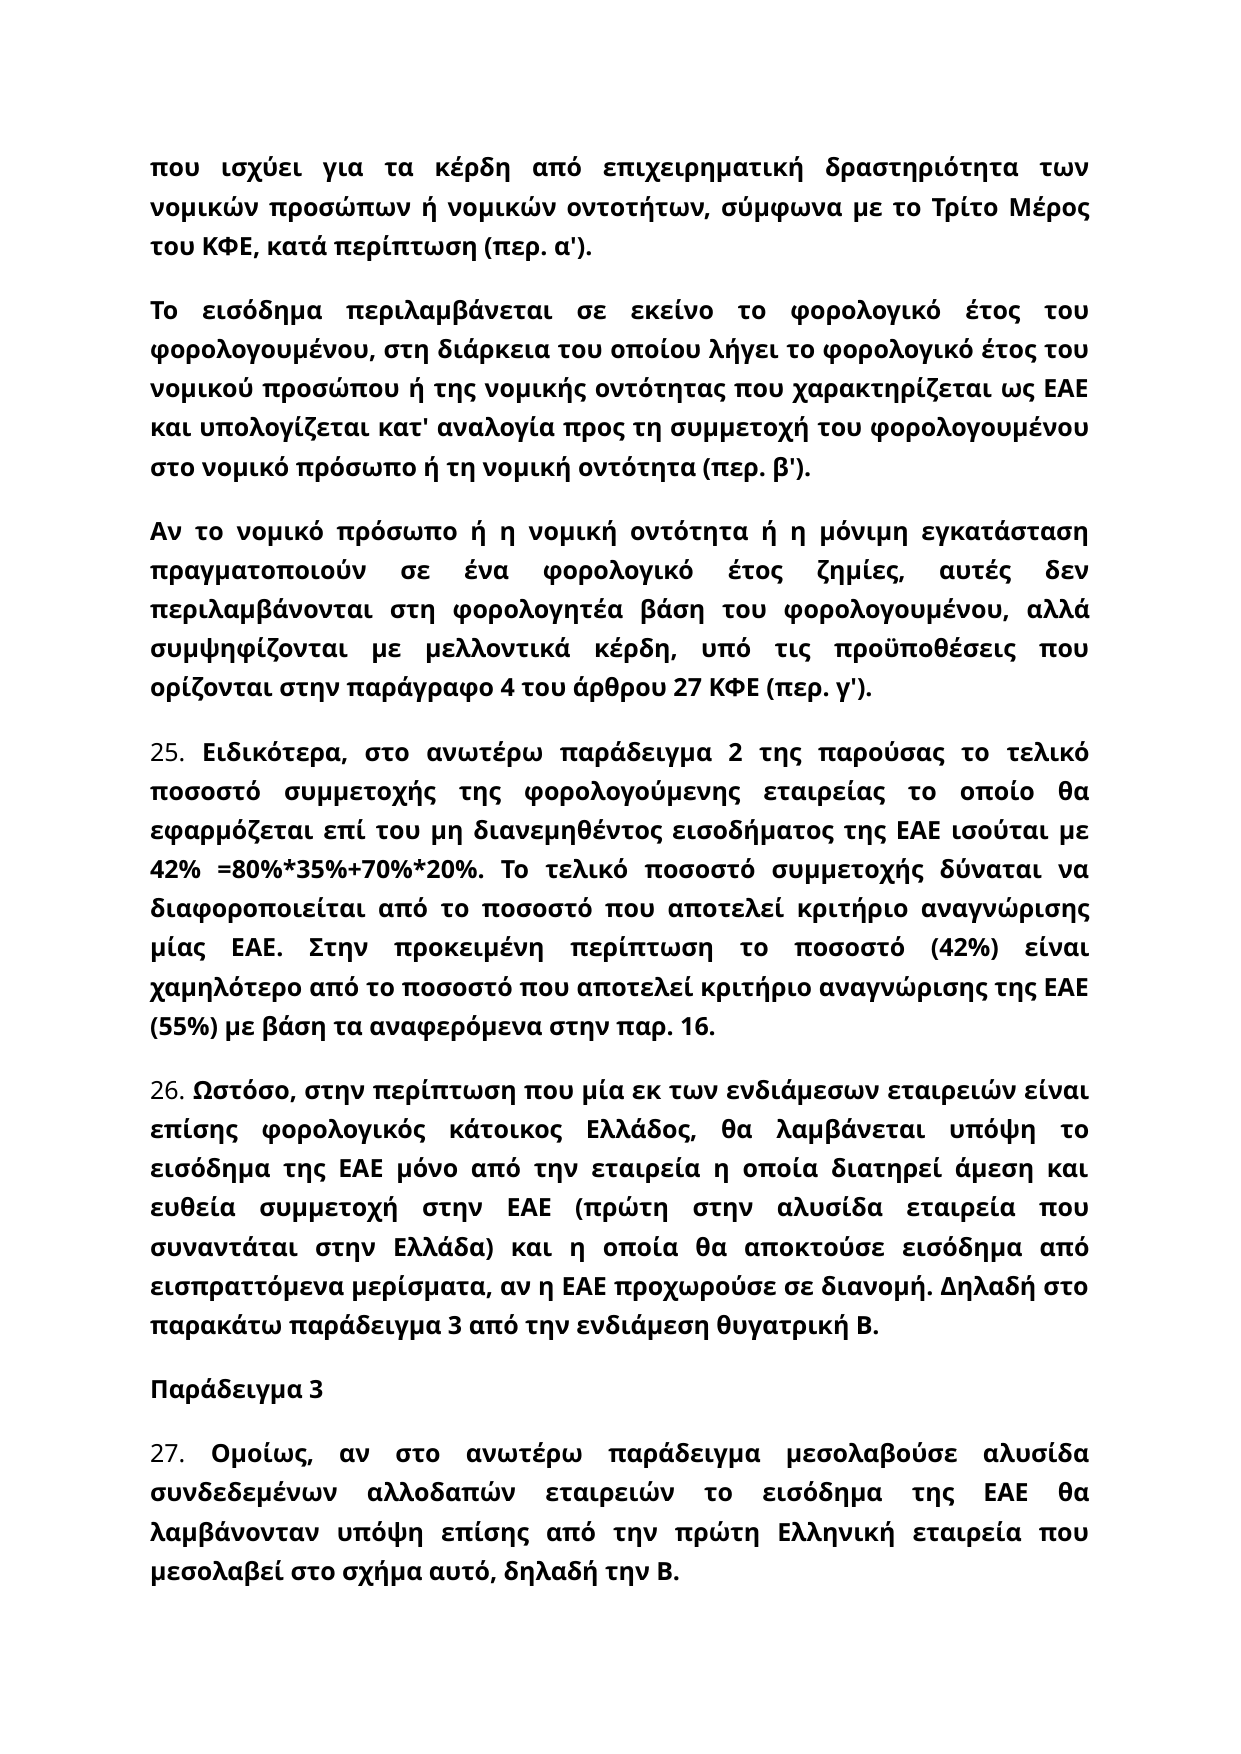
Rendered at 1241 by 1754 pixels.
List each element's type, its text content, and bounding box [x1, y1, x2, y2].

text 26. Ωστόσο, στην περίπτωση που μία εκ των ενδιάμεσων εταιρειών είναι επίσης φορολογικός κάτοικος Ελλάδος, θα λαμβάνεται υπόψη το εισόδημα της ΕΑΕ μόνο από την εταιρεία η οποία διατηρεί άμεση και ευθεία συμμετοχή στην ΕΑΕ (πρώτη στην αλυσίδα εταιρεία που συναντάται στην Ελλάδα) και η οποία θα αποκτούσε εισόδημα από εισπραττόμενα μερίσματα, αν η ΕΑΕ προχωρούσε σε διανομή. Δηλαδή στο παρακάτω παράδειγμα 3 από την ενδιάμεση θυγατρική Β. [150, 1072, 1090, 1342]
text που ισχύει για τα κέρδη από επιχειρηματική δραστηριότητα των νομικών προσώπων ή νομικών οντοτήτων, σύμφωνα με το Τρίτο Μέρος του ΚΦΕ, κατά περίπτωση (περ. α'). [150, 150, 1090, 262]
text Το εισόδημα περιλαμβάνεται σε εκείνο το φορολογικό έτος του φορολογουμένου, στη διάρκεια του οποίου λήγει το φορολογικό έτος του νομικού προσώπου ή της νομικής οντότητας που χαρακτηρίζεται ως ΕΑΕ και υπολογίζεται κατ' αναλογία προς τη συμμετοχή του φορολογουμένου στο νομικό πρόσωπο ή τη νομική οντότητα (περ. β'). [150, 292, 1090, 483]
text 25. Ειδικότερα, στο ανωτέρω παράδειγμα 2 της παρούσας το τελικό ποσοστό συμμετοχής της φορολογούμενης εταιρείας το οποίο θα εφαρμόζεται επί του μη διανεμηθέντος εισοδήματος της ΕΑΕ ισούται με 42% =80%*35%+70%*20%. Το τελικό ποσοστό συμμετοχής δύναται να διαφοροποιείται από το ποσοστό που αποτελεί κριτήριο αναγνώρισης μίας ΕΑΕ. Στην προκειμένη περίπτωση το ποσοστό (42%) είναι χαμηλότερο από το ποσοστό που αποτελεί κριτήριο αναγνώρισης της ΕΑΕ (55%) με βάση τα αναφερόμενα στην παρ. 16. [150, 734, 1090, 1042]
text Αν το νομικό πρόσωπο ή η νομική οντότητα ή η μόνιμη εγκατάσταση πραγματοποιούν σε ένα φορολογικό έτος ζημίες, αυτές δεν περιλαμβάνονται στη φορολογητέα βάση του φορολογουμένου, αλλά συμψηφίζονται με μελλοντικά κέρδη, υπό τις προϋποθέσεις που ορίζονται στην παράγραφο 4 του άρθρου 27 ΚΦΕ (περ. γ'). [150, 513, 1090, 704]
text 27. Ομοίως, αν στο ανωτέρω παράδειγμα μεσολαβούσε αλυσίδα συνδεδεμένων αλλοδαπών εταιρειών το εισόδημα της ΕΑΕ θα λαμβάνονταν υπόψη επίσης από την πρώτη Ελληνική εταιρεία που μεσολαβεί στο σχήμα αυτό, δηλαδή την Β. [150, 1436, 1090, 1587]
text Παράδειγμα 3 [150, 1372, 1090, 1406]
